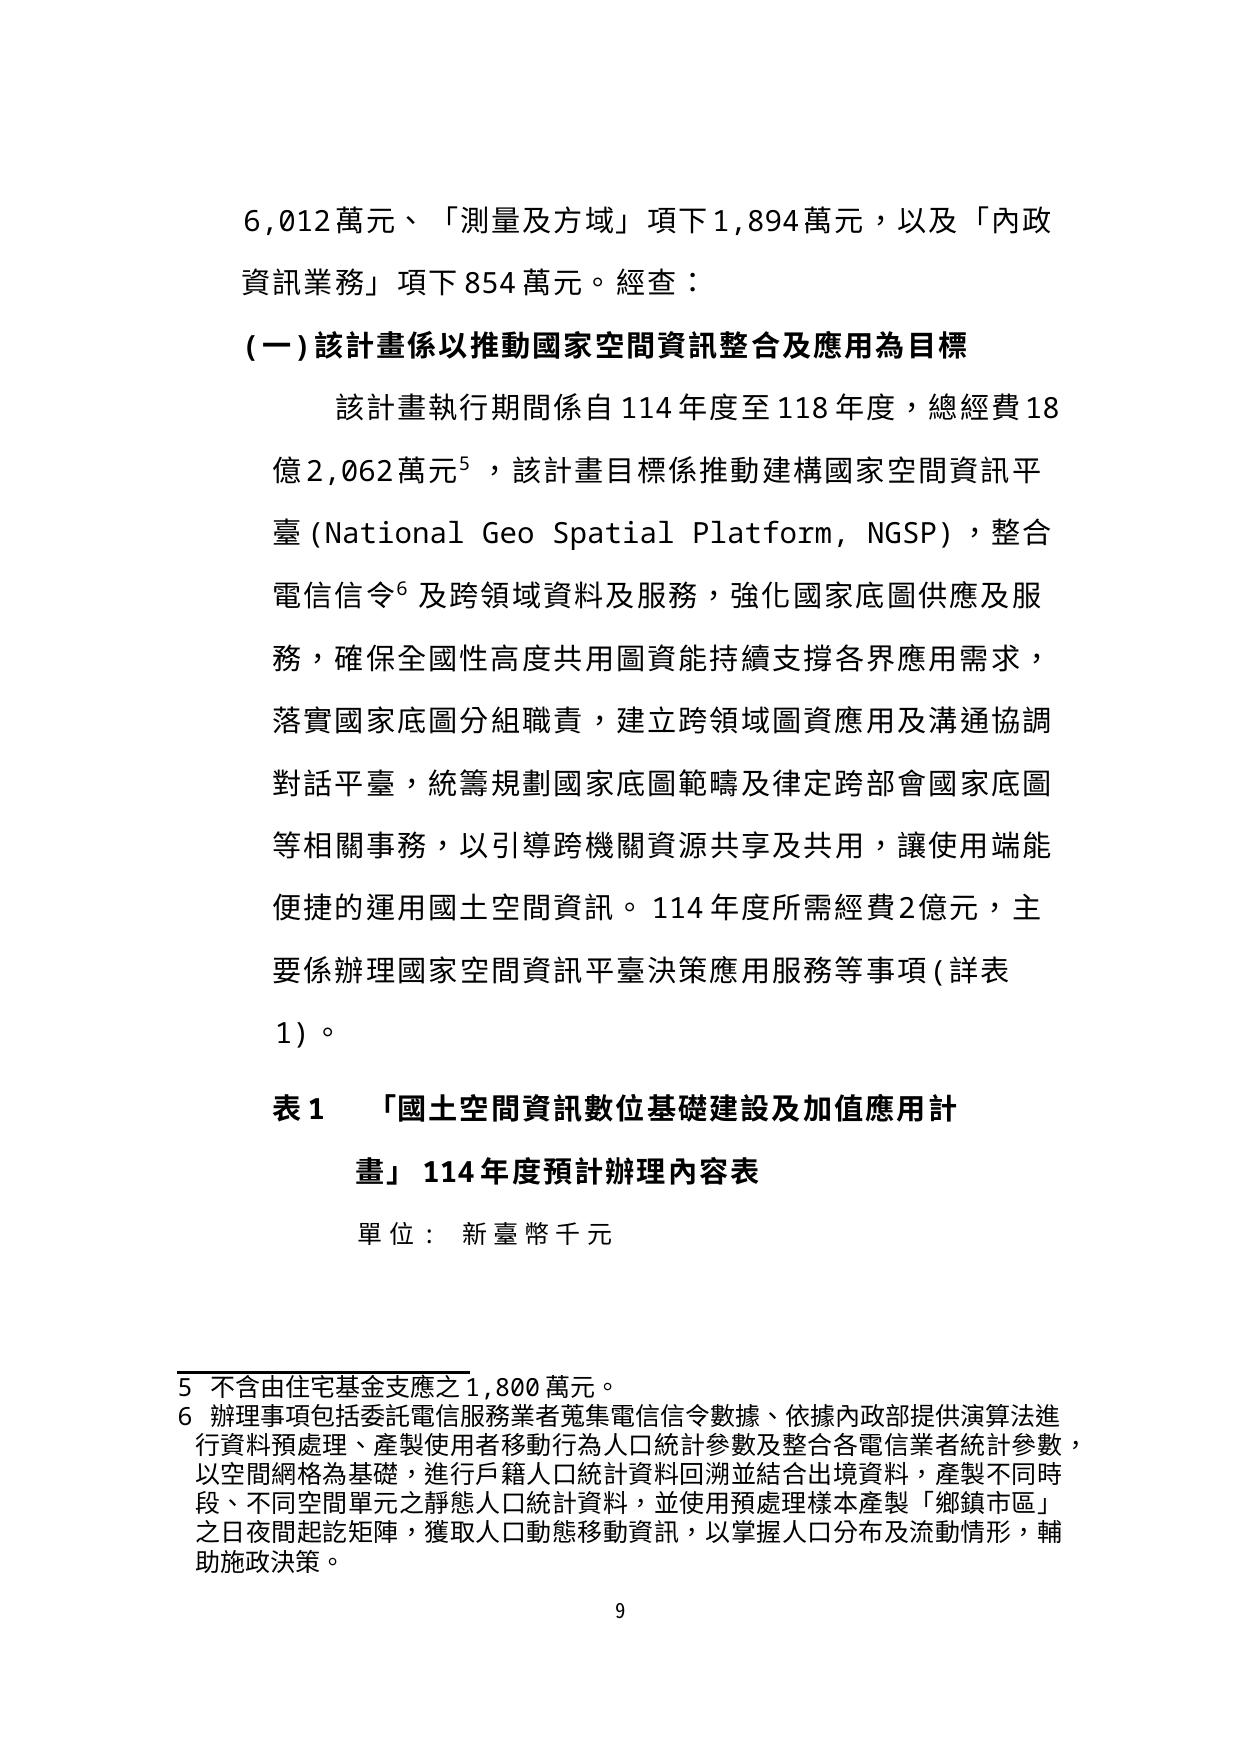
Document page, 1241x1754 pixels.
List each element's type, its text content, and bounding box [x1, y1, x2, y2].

text (一)該計畫係以推動國家空間資訊整合及應用為目標 [236, 302, 1063, 365]
text 6,012萬元、「測量及方域」項下1,894萬元，以及「內政資訊業務」項下854萬元。經查： [236, 177, 1063, 302]
text 辦理事項包括委託電信服務業者蒐集電信信令數據、依據內政部提供演算法進行資料預處理、產製使用者移動行為人口統計參數及整合各電信業者統計參數，以空間網格為基礎，進行戶籍人口統計資料回溯並結合出境資料，產製不同時段、不同空間單元之靜態人口統計資料，並使用預處理樣本產製「鄉鎮市區」之日夜間起訖矩陣，獲取人口動態移動資訊，以掌握人口分布及流動情形，輔助施政決策。 [177, 1402, 1063, 1577]
text 表1 「國土空間資訊數位基礎建設及加值應用計畫」114年度預計辦理內容表 單位: 新臺幣千元 [262, 1065, 1063, 1253]
text 該計畫執行期間係自114年度至118年度，總經費18億2,062萬元，該計畫目標係推動建構國家空間資訊平臺(National Geo Spatial Platform, NGSP)，整合電信信令及跨領域資料及服務，強化國家底圖供應及服務，確保全國性高度共用圖資能持續支撐各界應用需求，落實國家底圖分組職責，建立跨領域圖資應用及溝通協調對話平臺，統籌規劃國家底圖範疇及律定跨部會國家底圖等相關事務，以引導跨機關資源共享及共用，讓使用端能便捷的運用國土空間資訊。114年度所需經費2億元，主要係辦理國家空間資訊平臺決策應用服務等事項(詳表1)。 [266, 365, 1063, 1052]
text 不含由住宅基金支應之1,800萬元。 [177, 1373, 1063, 1402]
